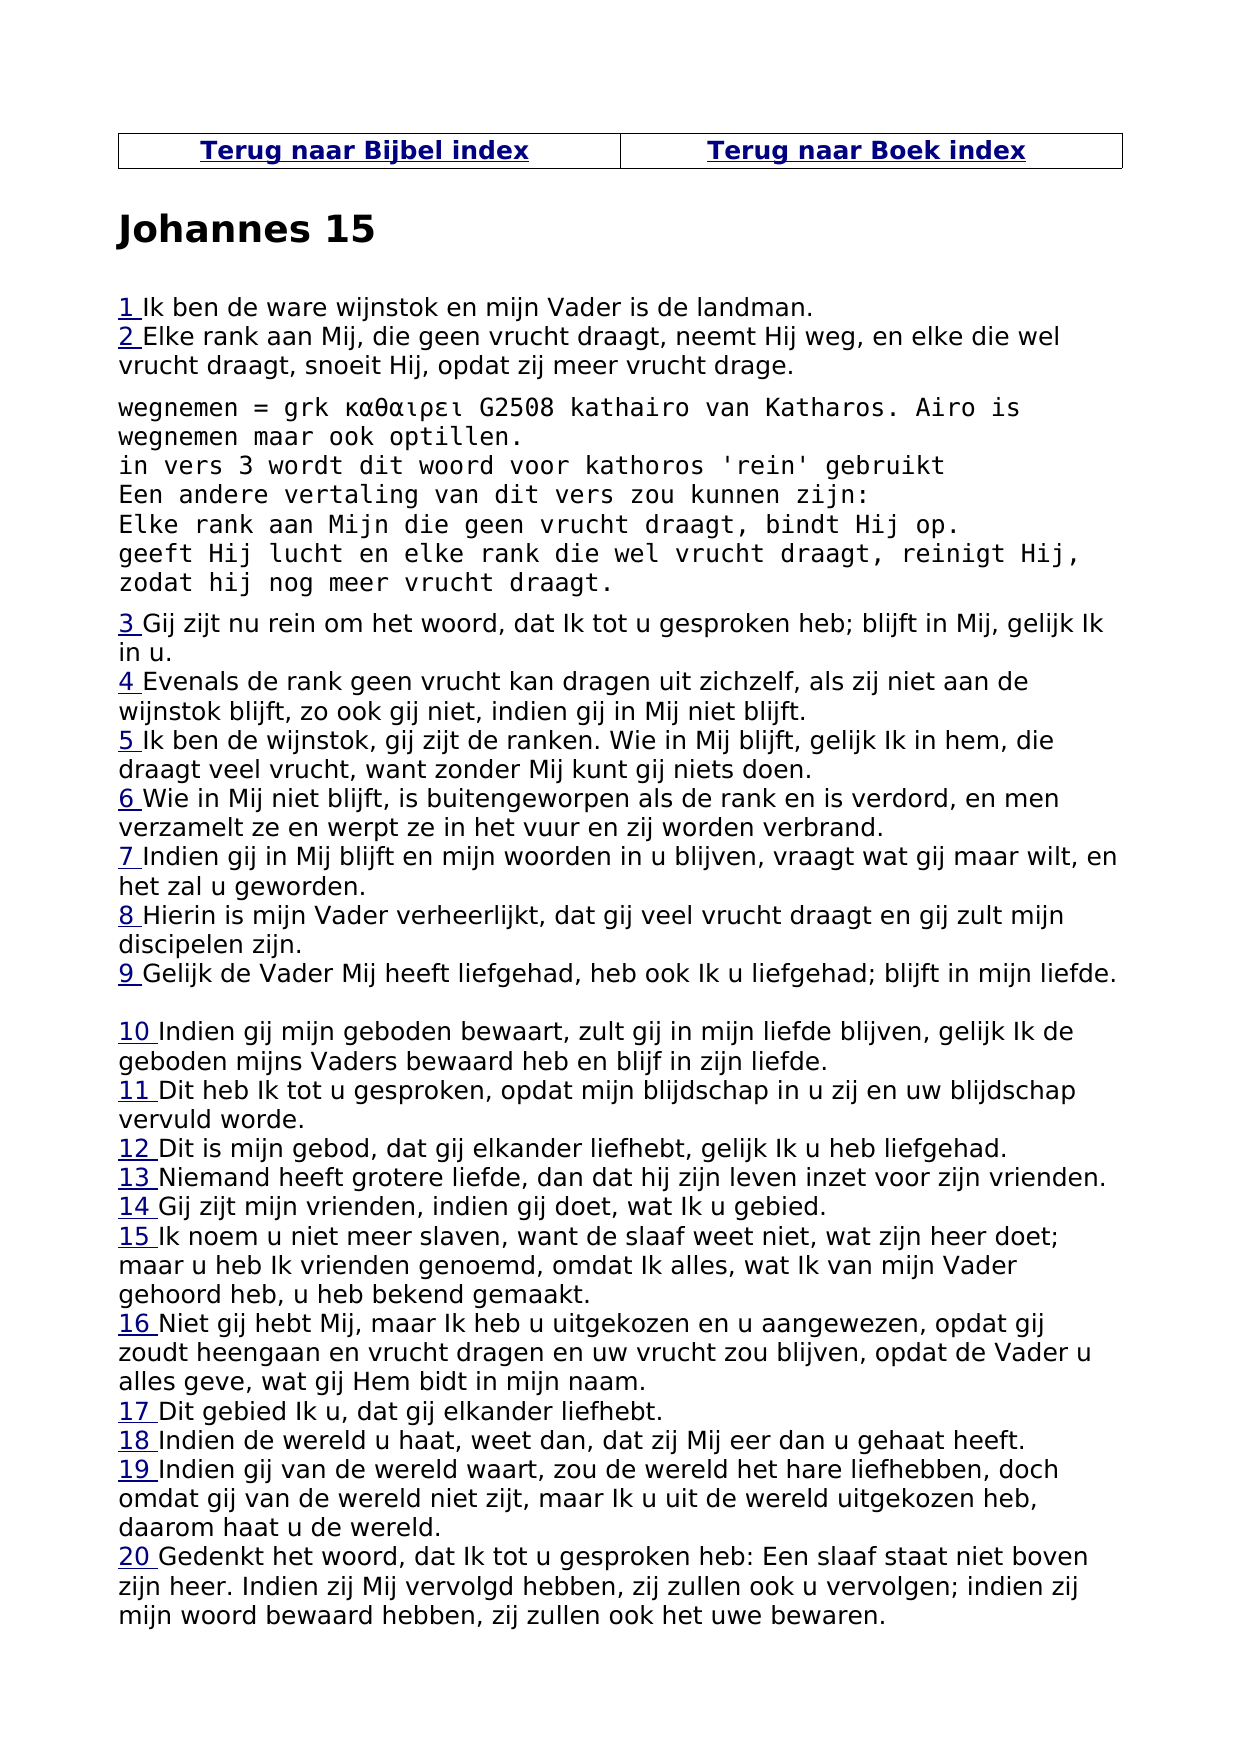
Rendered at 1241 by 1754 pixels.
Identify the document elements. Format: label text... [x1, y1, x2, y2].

table_header Terug naar Bijbel index [119, 134, 620, 168]
text wegnemen = grk καθαιρει G2508 kathairo van Katharos. Airo is wegnemen maar ook optillen. in vers 3 wordt dit woord voor kathoros 'rein' gebruikt Een andere vertaling van dit vers zou kunnen zijn: Elke rank aan Mijn die geen vrucht draagt, bindt Hij op. geeft Hij lucht en elke rank die wel vrucht draagt, reinigt Hij, zodat hij nog meer vrucht draagt. [118, 393, 1122, 597]
subtitle Johannes 15 [118, 208, 1122, 252]
table_header Terug naar Boek index [621, 134, 1122, 168]
text 3 Gij zijt nu rein om het woord, dat Ik tot u gesproken heb; blijft in Mij, gelijk Ik in u. 4 Evenals de rank geen vrucht kan dragen uit zichzelf, als zij niet aan de wijnstok blijft, zo ook gij niet, indien gij in Mij niet blijft. 5 Ik ben de wijnstok, gij zijt de ranken. Wie in Mij blijft, gelijk Ik in hem, die draagt veel vrucht, want zonder Mij kunt gij niets doen. 6 Wie in Mij niet blijft, is buitengeworpen als de rank en is verdord, en men verzamelt ze en werpt ze in het vuur en zij worden verbrand. 7 Indien gij in Mij blijft en mijn woorden in u blijven, vraagt wat gij maar wilt, en het zal u geworden. 8 Hierin is mijn Vader verheerlijkt, dat gij veel vrucht draagt en gij zult mijn discipelen zijn. 9 Gelijk de Vader Mij heeft liefgehad, heb ook Ik u liefgehad; blijft in mijn liefde. 10 Indien gij mijn geboden bewaart, zult gij in mijn liefde blijven, gelijk Ik de geboden mijns Vaders bewaard heb en blijf in zijn liefde. 11 Dit heb Ik tot u gesproken, opdat mijn blijdschap in u zij en uw blijdschap vervuld worde. 12 Dit is mijn gebod, dat gij elkander liefhebt, gelijk Ik u heb liefgehad. 13 Niemand heeft grotere liefde, dan dat hij zijn leven inzet voor zijn vrienden. 14 Gij zijt mijn vrienden, indien gij doet, wat Ik u gebied. 15 Ik noem u niet meer slaven, want de slaaf weet niet, wat zijn heer doet; maar u heb Ik vrienden genoemd, omdat Ik alles, wat Ik van mijn Vader gehoord heb, u heb bekend gemaakt. 16 Niet gij hebt Mij, maar Ik heb u uitgekozen en u aangewezen, opdat gij zoudt heengaan en vrucht dragen en uw vrucht zou blijven, opdat de Vader u alles geve, wat gij Hem bidt in mijn naam. 17 Dit gebied Ik u, dat gij elkander liefhebt. 18 Indien de wereld u haat, weet dan, dat zij Mij eer dan u gehaat heeft. 19 Indien gij van de wereld waart, zou de wereld het hare liefhebben, doch omdat gij van de wereld niet zijt, maar Ik u uit de wereld uitgekozen heb, daarom haat u de wereld. 20 Gedenkt het woord, dat Ik tot u gesproken heb: Een slaaf staat niet boven zijn heer. Indien zij Mij vervolgd hebben, zij zullen ook u vervolgen; indien zij mijn woord bewaard hebben, zij zullen ook het uwe bewaren. [118, 609, 1122, 1630]
text 1 Ik ben de ware wijnstok en mijn Vader is de landman. 2 Elke rank aan Mij, die geen vrucht draagt, neemt Hij weg, en elke die wel vrucht draagt, snoeit Hij, opdat zij meer vrucht drage. [118, 264, 1122, 381]
